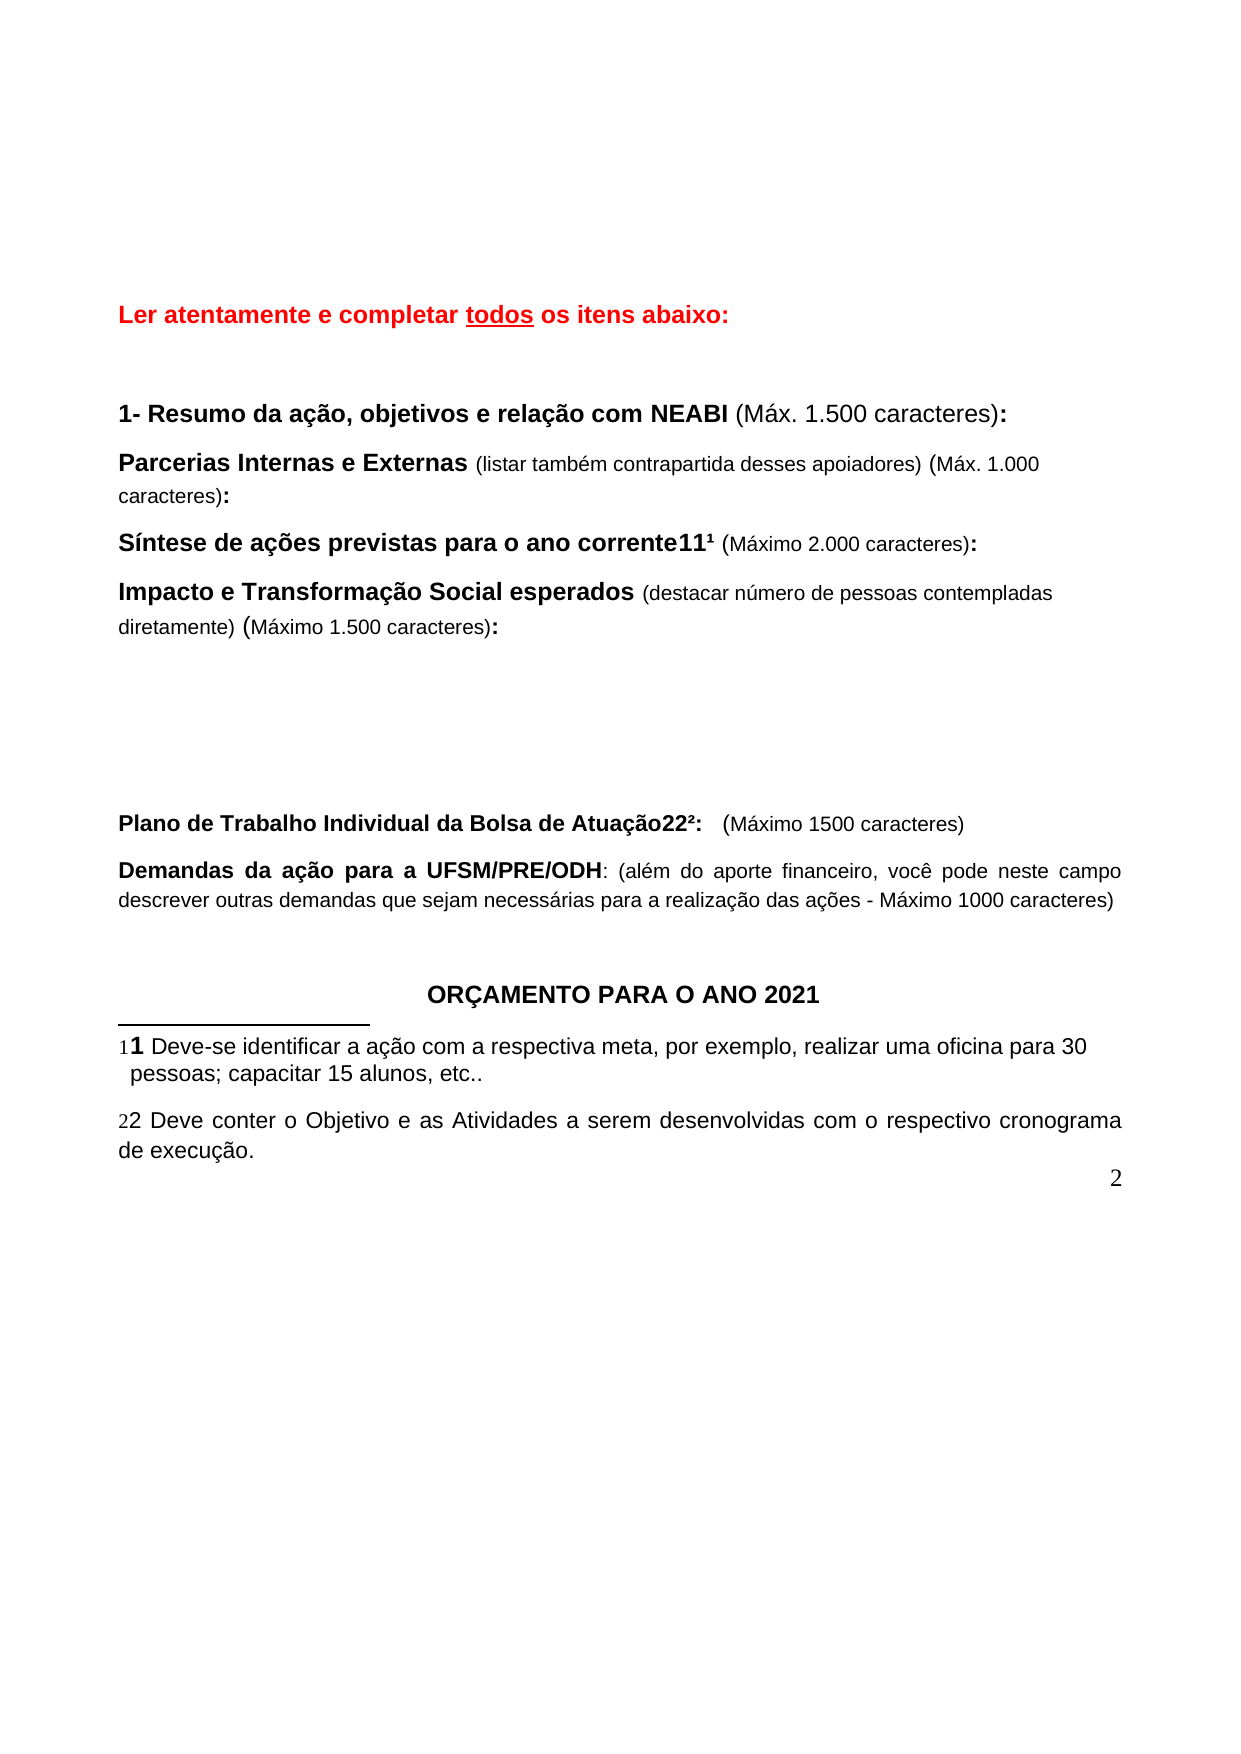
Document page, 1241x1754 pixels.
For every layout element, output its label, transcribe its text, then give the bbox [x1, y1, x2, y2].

text Síntese de ações previstas para o ano corrente1¹ (Máximo 2.000 caracteres): [118, 528, 1122, 556]
text 2 Deve conter o Objetivo e as Atividades a serem desenvolvidas com o respectivo cronograma de execução. [118, 1107, 1122, 1163]
text Demandas da ação para a UFSM/PRE/ODH: (além do aporte financeiro, você pode neste campo descrever outras demandas que sejam necessárias para a realização das ações - Máximo 1000 caracteres) [118, 857, 1122, 912]
text Ler atentamente e completar todos os itens abaixo: [118, 300, 1122, 329]
text 1 Deve-se identificar a ação com a respectiva meta, por exemplo, realizar uma oficina para 30 pessoas; capacitar 15 alunos, etc.. [118, 1031, 1122, 1086]
text Plano de Trabalho Individual da Bolsa de Atuação2²: (Máximo 1500 caracteres) [118, 807, 1122, 836]
text 1- Resumo da ação, objetivos e relação com NEABI (Máx. 1.500 caracteres): [118, 398, 1122, 427]
text Parcerias Internas e Externas (listar também contrapartida desses apoiadores) (Máx. 1.000 caracteres): [118, 448, 1122, 508]
text ORÇAMENTO PARA O ANO 2021 [118, 980, 1122, 1009]
text Impacto e Transformação Social esperados (destacar número de pessoas contempladas diretamente) (Máximo 1.500 caracteres): [118, 577, 1122, 640]
